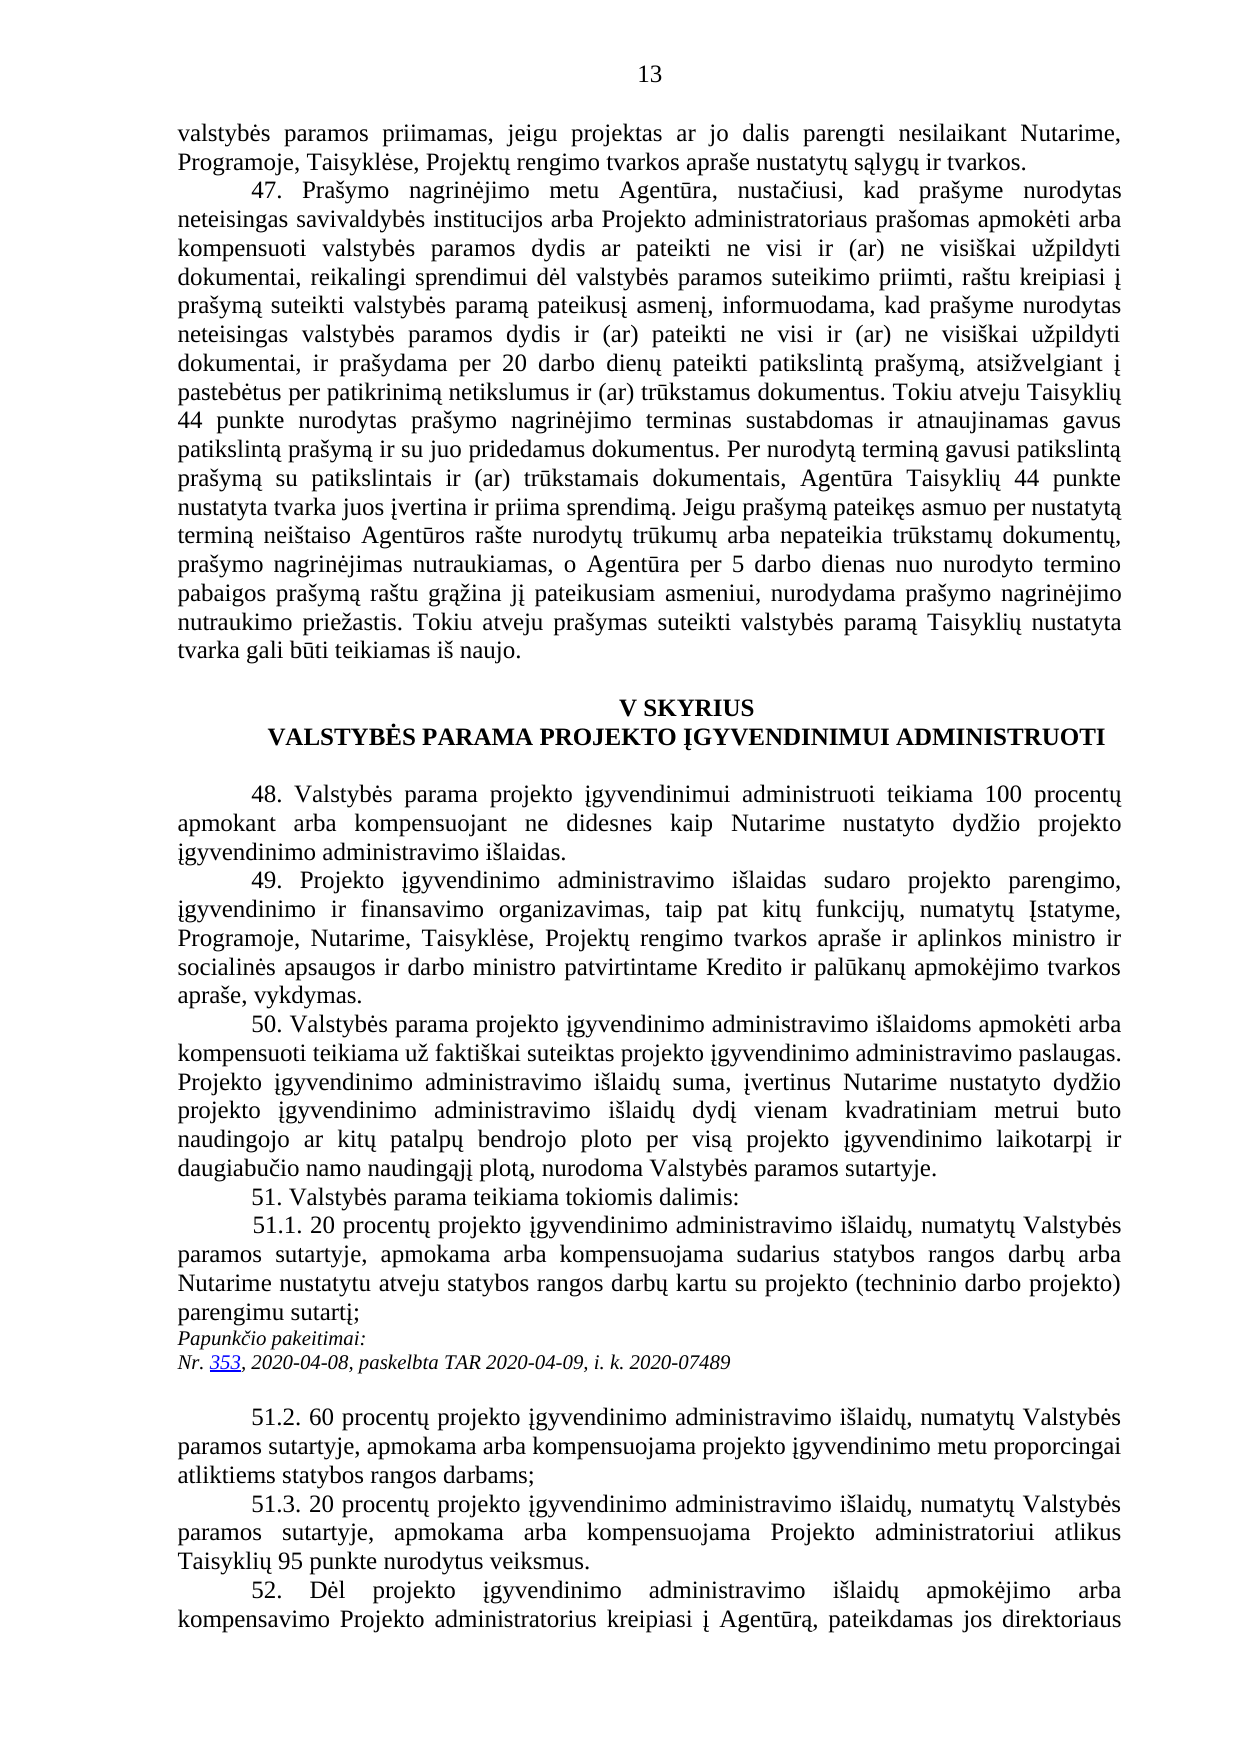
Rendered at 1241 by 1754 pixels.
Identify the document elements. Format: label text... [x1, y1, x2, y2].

text 49. Projekto įgyvendinimo administravimo išlaidas sudaro projekto parengimo, įgyvendinimo ir finansavimo organizavimas, taip pat kitų funkcijų, numatytų Įstatyme, Programoje, Nutarime, Taisyklėse, Projektų rengimo tvarkos apraše ir aplinkos ministro ir socialinės apsaugos ir darbo ministro patvirtintame Kredito ir palūkanų apmokėjimo tvarkos apraše, vykdymas. [177, 866, 1122, 1009]
text 47. Prašymo nagrinėjimo metu Agentūra, nustačiusi, kad prašyme nurodytas neteisingas savivaldybės institucijos arba Projekto administratoriaus prašomas apmokėti arba kompensuoti valstybės paramos dydis ar pateikti ne visi ir (ar) ne visiškai užpildyti dokumentai, reikalingi sprendimui dėl valstybės paramos suteikimo priimti, raštu kreipiasi į prašymą suteikti valstybės paramą pateikusį asmenį, informuodama, kad prašyme nurodytas neteisingas valstybės paramos dydis ir (ar) pateikti ne visi ir (ar) ne visiškai užpildyti dokumentai, ir prašydama per 20 darbo dienų pateikti patikslintą prašymą, atsižvelgiant į pastebėtus per patikrinimą netikslumus ir (ar) trūkstamus dokumentus. Tokiu atveju Taisyklių 44 punkte nurodytas prašymo nagrinėjimo terminas sustabdomas ir atnaujinamas gavus patikslintą prašymą ir su juo pridedamus dokumentus. Per nurodytą terminą gavusi patikslintą prašymą su patikslintais ir (ar) trūkstamais dokumentais, Agentūra Taisyklių 44 punkte nustatyta tvarka juos įvertina ir priima sprendimą. Jeigu prašymą pateikęs asmuo per nustatytą terminą neištaiso Agentūros rašte nurodytų trūkumų arba nepateikia trūkstamų dokumentų, prašymo nagrinėjimas nutraukiamas, o Agentūra per 5 darbo dienas nuo nurodyto termino pabaigos prašymą raštu grąžina jį pateikusiam asmeniui, nurodydama prašymo nagrinėjimo nutraukimo priežastis. Tokiu atveju prašymas suteikti valstybės paramą Taisyklių nustatyta tvarka gali būti teikiamas iš naujo. [177, 176, 1122, 664]
text V SKYRIUS [177, 693, 1122, 722]
text valstybės paramos priimamas, jeigu projektas ar jo dalis parengti nesilaikant Nutarime, Programoje, Taisyklėse, Projektų rengimo tvarkos apraše nustatytų sąlygų ir tvarkos. [177, 118, 1122, 176]
text Papunkčio pakeitimai: [177, 1326, 1122, 1350]
text Nr. 353, 2020-04-08, paskelbta TAR 2020-04-09, i. k. 2020-07489 [177, 1350, 1122, 1374]
text 52. Dėl projekto įgyvendinimo administravimo išlaidų apmokėjimo arba kompensavimo Projekto administratorius kreipiasi į Agentūrą, pateikdamas jos direktoriaus [177, 1575, 1122, 1632]
text VALSTYBĖS PARAMA PROJEKTO ĮGYVENDINIMUI ADMINISTRUOTI [177, 722, 1122, 751]
text 48. Valstybės parama projekto įgyvendinimui administruoti teikiama 100 procentų apmokant arba kompensuojant ne didesnes kaip Nutarime nustatyto dydžio projekto įgyvendinimo administravimo išlaidas. [177, 779, 1122, 866]
text 51. Valstybės parama teikiama tokiomis dalimis: [177, 1182, 1122, 1211]
text 51.2. 60 procentų projekto įgyvendinimo administravimo išlaidų, numatytų Valstybės paramos sutartyje, apmokama arba kompensuojama projekto įgyvendinimo metu proporcingai atliktiems statybos rangos darbams; [177, 1402, 1122, 1489]
text 51.3. 20 procentų projekto įgyvendinimo administravimo išlaidų, numatytų Valstybės paramos sutartyje, apmokama arba kompensuojama Projekto administratoriui atlikus Taisyklių 95 punkte nurodytus veiksmus. [177, 1489, 1122, 1575]
text 50. Valstybės parama projekto įgyvendinimo administravimo išlaidoms apmokėti arba kompensuoti teikiama už faktiškai suteiktas projekto įgyvendinimo administravimo paslaugas. Projekto įgyvendinimo administravimo išlaidų suma, įvertinus Nutarime nustatyto dydžio projekto įgyvendinimo administravimo išlaidų dydį vienam kvadratiniam metrui buto naudingojo ar kitų patalpų bendrojo ploto per visą projekto įgyvendinimo laikotarpį ir daugiabučio namo naudingąjį plotą, nurodoma Valstybės paramos sutartyje. [177, 1009, 1122, 1182]
text 51.1. 20 procentų projekto įgyvendinimo administravimo išlaidų, numatytų Valstybės paramos sutartyje, apmokama arba kompensuojama sudarius statybos rangos darbų arba Nutarime nustatytu atveju statybos rangos darbų kartu su projekto (techninio darbo projekto) parengimu sutartį; [177, 1211, 1122, 1326]
